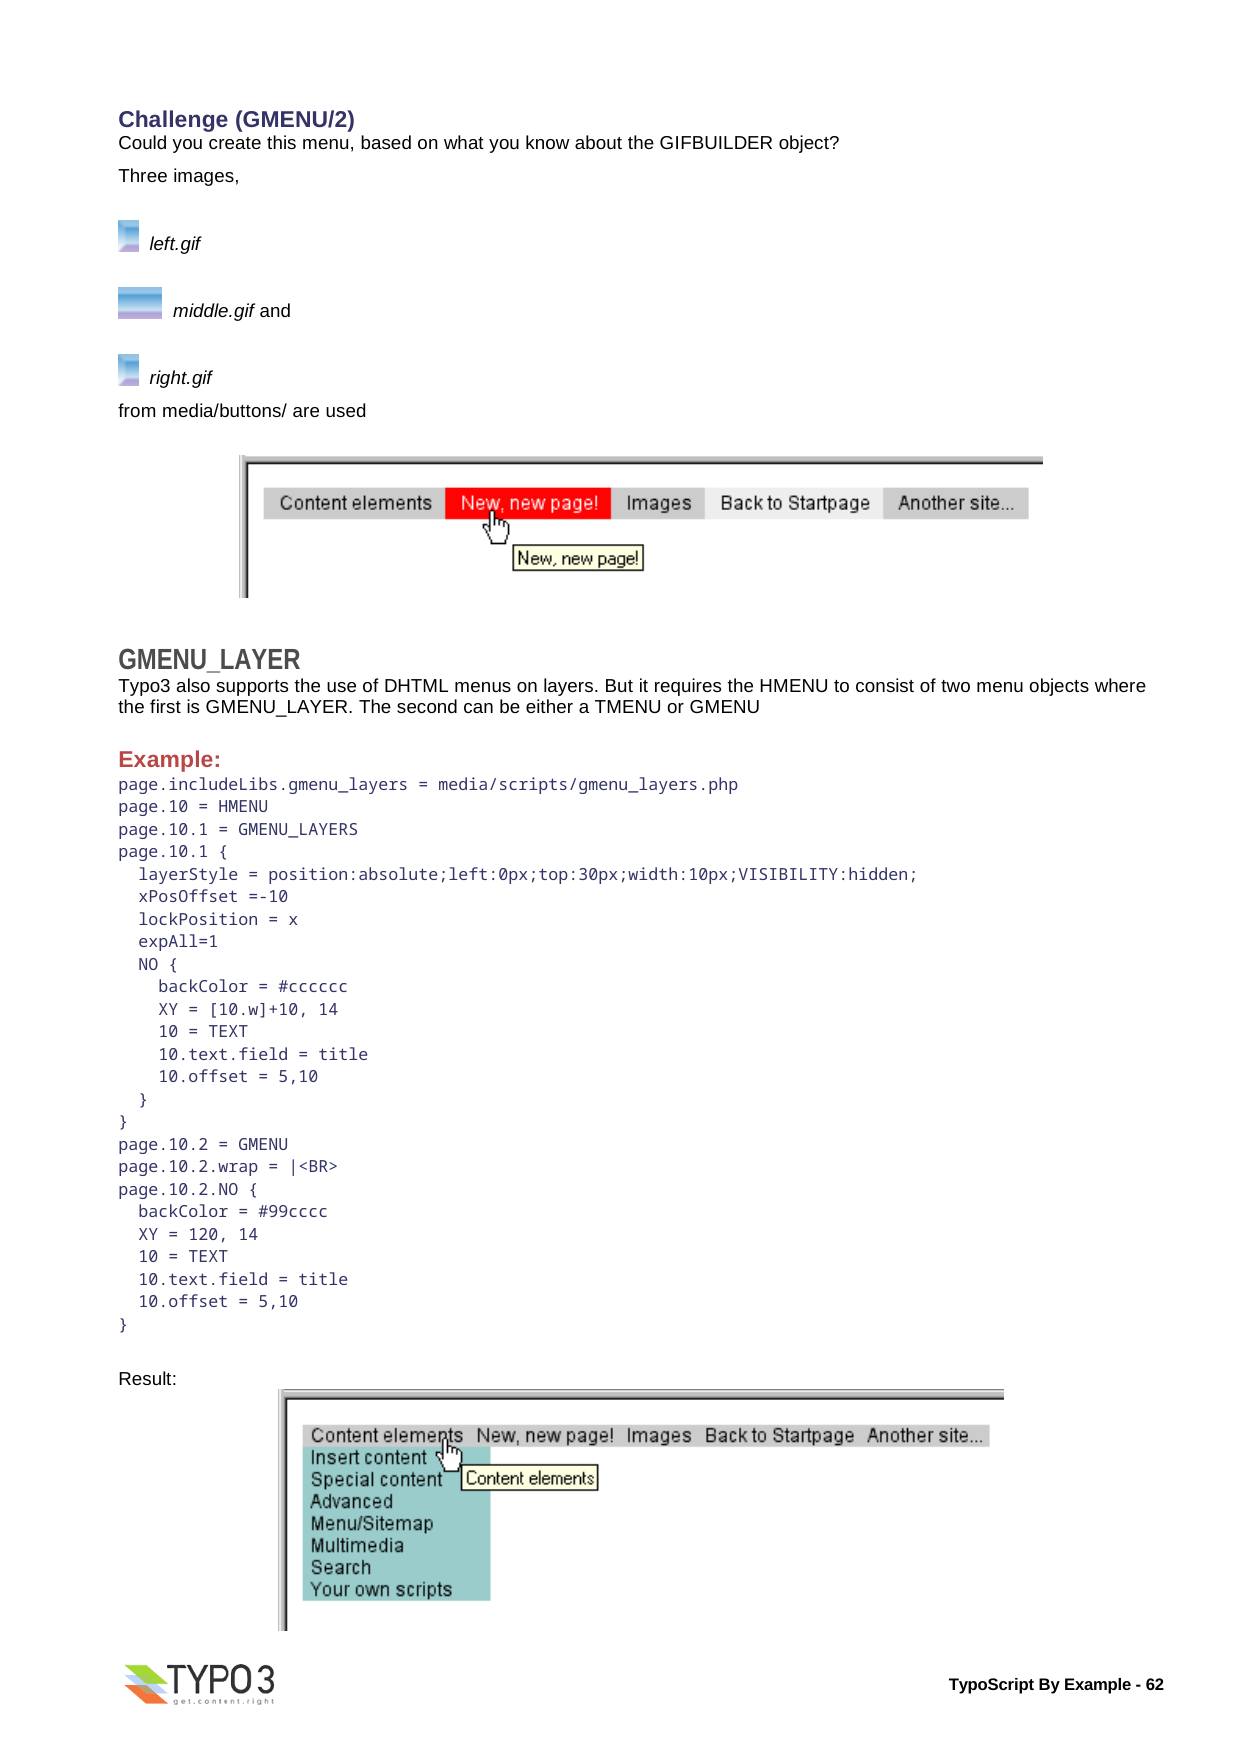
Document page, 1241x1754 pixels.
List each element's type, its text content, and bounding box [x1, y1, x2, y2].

subtitle Example: [118, 747, 1163, 773]
text 10 = TEXT [118, 1245, 1163, 1268]
text 10.offset = 5,10 [118, 1290, 1163, 1313]
text 10.text.field = title [118, 1043, 1163, 1065]
text backColor = #cccccc [118, 975, 1163, 998]
text 10 = TEXT [118, 1020, 1163, 1043]
subtitle GMENU_LAYER [118, 642, 1163, 675]
text page.10.2.NO { [118, 1178, 1163, 1200]
text } [118, 1110, 1163, 1133]
text XY = 120, 14 [118, 1223, 1163, 1245]
text page.10 = HMENU [118, 795, 1163, 818]
text NO { [118, 953, 1163, 975]
text page.10.1 = GMENU_LAYERS [118, 818, 1163, 840]
picture [239, 455, 1043, 598]
text right.gif [118, 367, 1163, 388]
picture [118, 287, 162, 319]
text xPosOffset =-10 [118, 885, 1163, 908]
text expAll=1 [118, 930, 1163, 953]
picture [278, 1389, 1004, 1631]
text from media/buttons/ are used [118, 401, 1163, 422]
text Could you create this menu, based on what you know about the GIFBUILDER object? [118, 132, 1163, 153]
text left.gif [118, 233, 1163, 254]
text Result: [118, 1369, 1163, 1390]
text backColor = #99cccc [118, 1200, 1163, 1223]
text } [118, 1088, 1163, 1110]
picture [119, 1659, 280, 1710]
text page.includeLibs.gmenu_layers = media/scripts/gmenu_layers.php [118, 773, 1163, 795]
text 10.text.field = title [118, 1268, 1163, 1290]
text middle.gif and [118, 300, 1163, 321]
text page.10.2 = GMENU [118, 1133, 1163, 1155]
text layerStyle = position:absolute;left:0px;top:30px;width:10px;VISIBILITY:hidden; [118, 863, 1163, 885]
picture [118, 354, 139, 386]
text lockPosition = x [118, 908, 1163, 930]
text } [118, 1313, 1163, 1335]
subtitle Challenge (GMENU/2) [118, 106, 1163, 132]
text page.10.1 { [118, 840, 1163, 863]
text 10.offset = 5,10 [118, 1065, 1163, 1088]
text Typo3 also supports the use of DHTML menus on layers. But it requires the HMENU to consist of two menu objects where the first is GMENU_LAYER. The second can be either a TMENU or GMENU [118, 675, 1163, 717]
picture [118, 220, 139, 252]
text XY = [10.w]+10, 14 [118, 998, 1163, 1020]
text Three images, [118, 166, 1163, 187]
text page.10.2.wrap = |<BR> [118, 1155, 1163, 1178]
